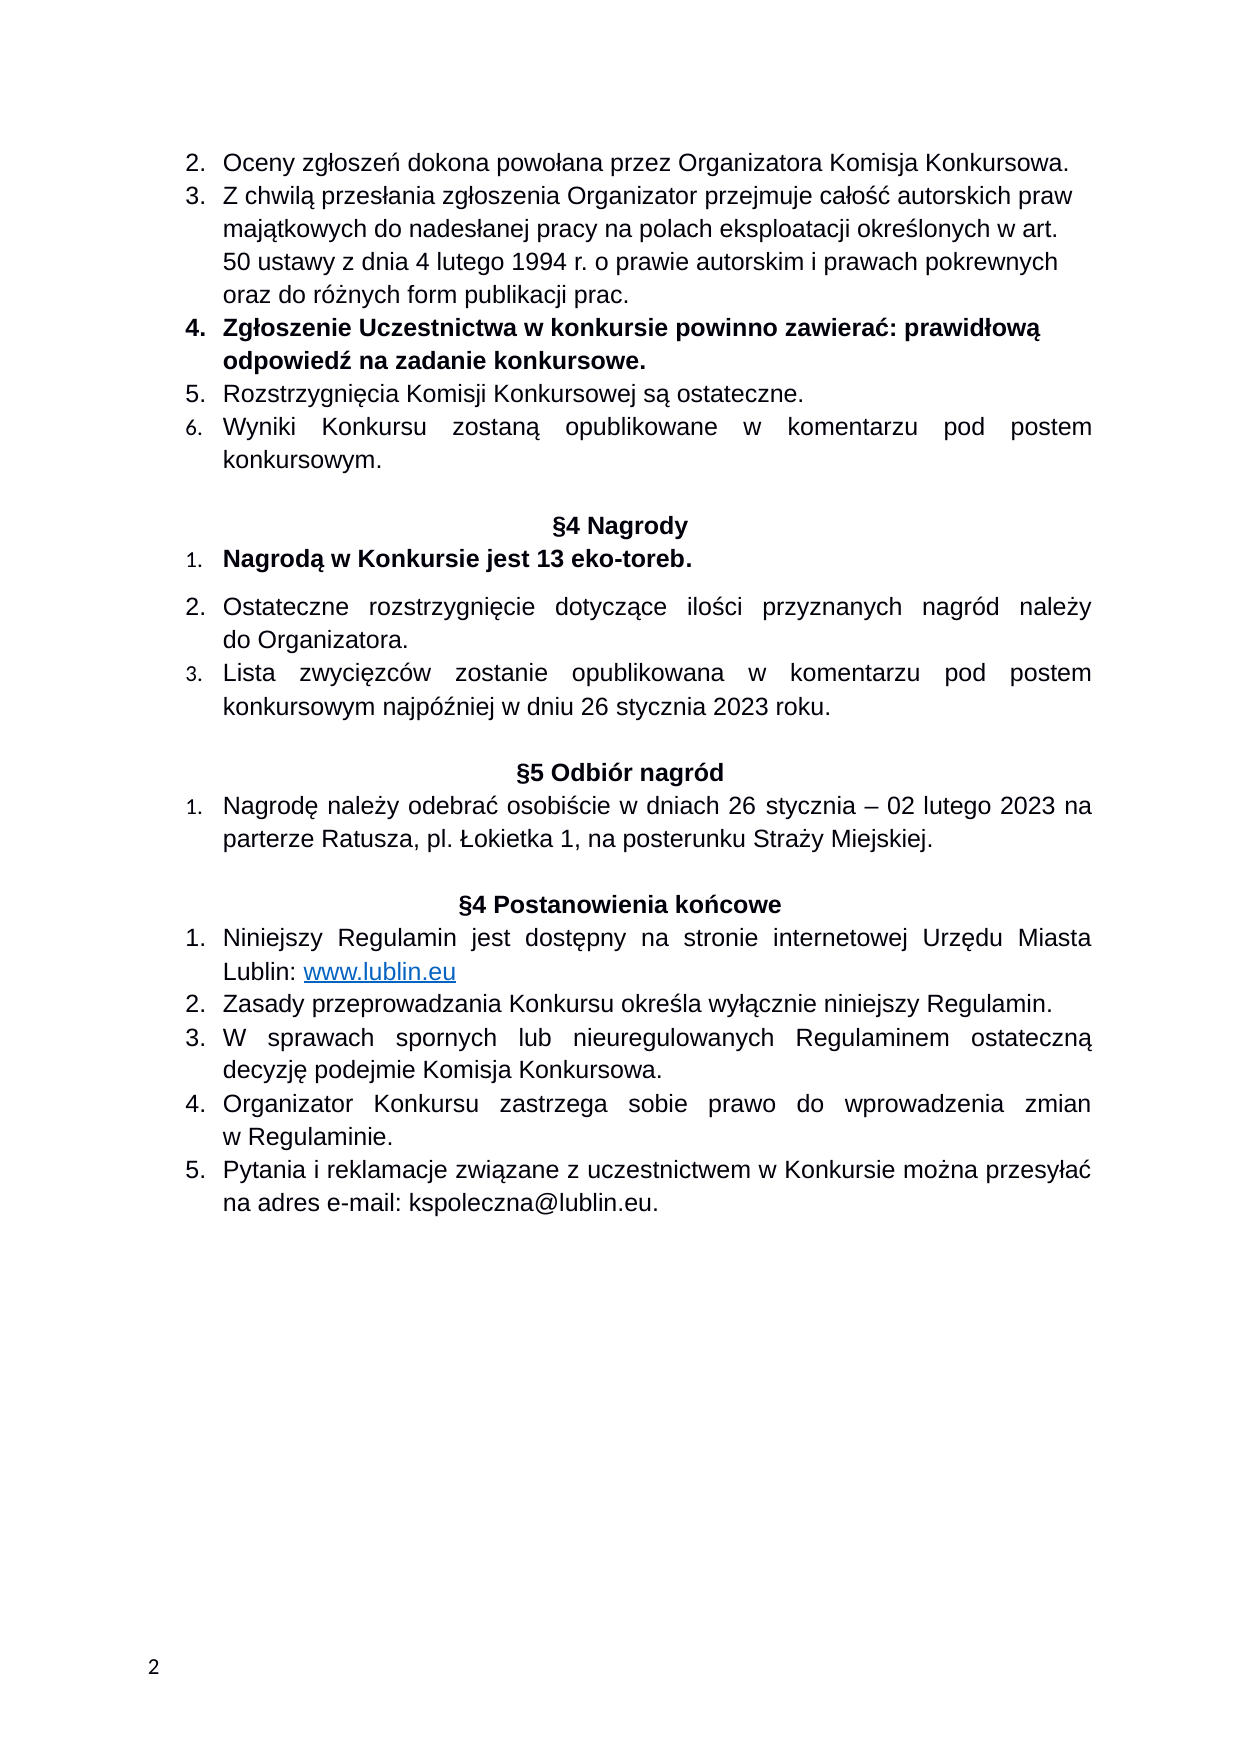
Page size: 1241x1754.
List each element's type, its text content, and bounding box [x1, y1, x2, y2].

list Organizator Konkursu zastrzega sobie prawo do wprowadzenia zmian w Regulaminie. [185, 1088, 1093, 1150]
list Z chwilą przesłania zgłoszenia Organizator przejmuje całość autorskich praw majątkowych do nadesłanej pracy na polach eksploatacji określonych w art. 50 ustawy z dnia 4 lutego 1994 r. o prawie autorskim i prawach pokrewnych oraz do różnych form publikacji prac. [185, 181, 1093, 308]
list Lista zwycięzców zostanie opublikowana w komentarzu pod postem konkursowym najpóźniej w dniu 26 stycznia 2023 roku. [185, 658, 1093, 721]
list Ostateczne rozstrzygnięcie dotyczące ilości przyznanych nagród należy do Organizatora. [185, 592, 1093, 654]
list Nagrodę należy odebrać osobiście w dniach 26 stycznia – 02 lutego 2023 na parterze Ratusza, pl. Łokietka 1, na posterunku Straży Miejskiej. [185, 791, 1093, 853]
list W sprawach spornych lub nieuregulowanych Regulaminem ostateczną decyzję podejmie Komisja Konkursowa. [185, 1022, 1093, 1084]
text §5 Odbiór nagród [148, 758, 1093, 787]
list Wyniki Konkursu zostaną opublikowane w komentarzu pod postem konkursowym. [185, 412, 1093, 474]
list Pytania i reklamacje związane z uczestnictwem w Konkursie można przesyłać na adres e-mail: kspoleczna@lublin.eu. [185, 1154, 1093, 1216]
list Zgłoszenie Uczestnictwa w konkursie powinno zawierać: prawidłową odpowiedź na zadanie konkursowe. [185, 313, 1093, 374]
list Rozstrzygnięcia Komisji Konkursowej są ostateczne. [185, 379, 1093, 407]
text §4 Postanowienia końcowe [148, 890, 1093, 919]
list Zasady przeprowadzania Konkursu określa wyłącznie niniejszy Regulamin. [185, 989, 1093, 1018]
text §4 Nagrody [148, 511, 1093, 540]
list Niniejszy Regulamin jest dostępny na stronie internetowej Urzędu Miasta Lublin: www.lublin.eu [185, 923, 1093, 985]
list Oceny zgłoszeń dokona powołana przez Organizatora Komisja Konkursowa. [185, 148, 1093, 176]
list Nagrodą w Konkursie jest 13 eko-toreb. [185, 544, 1093, 573]
